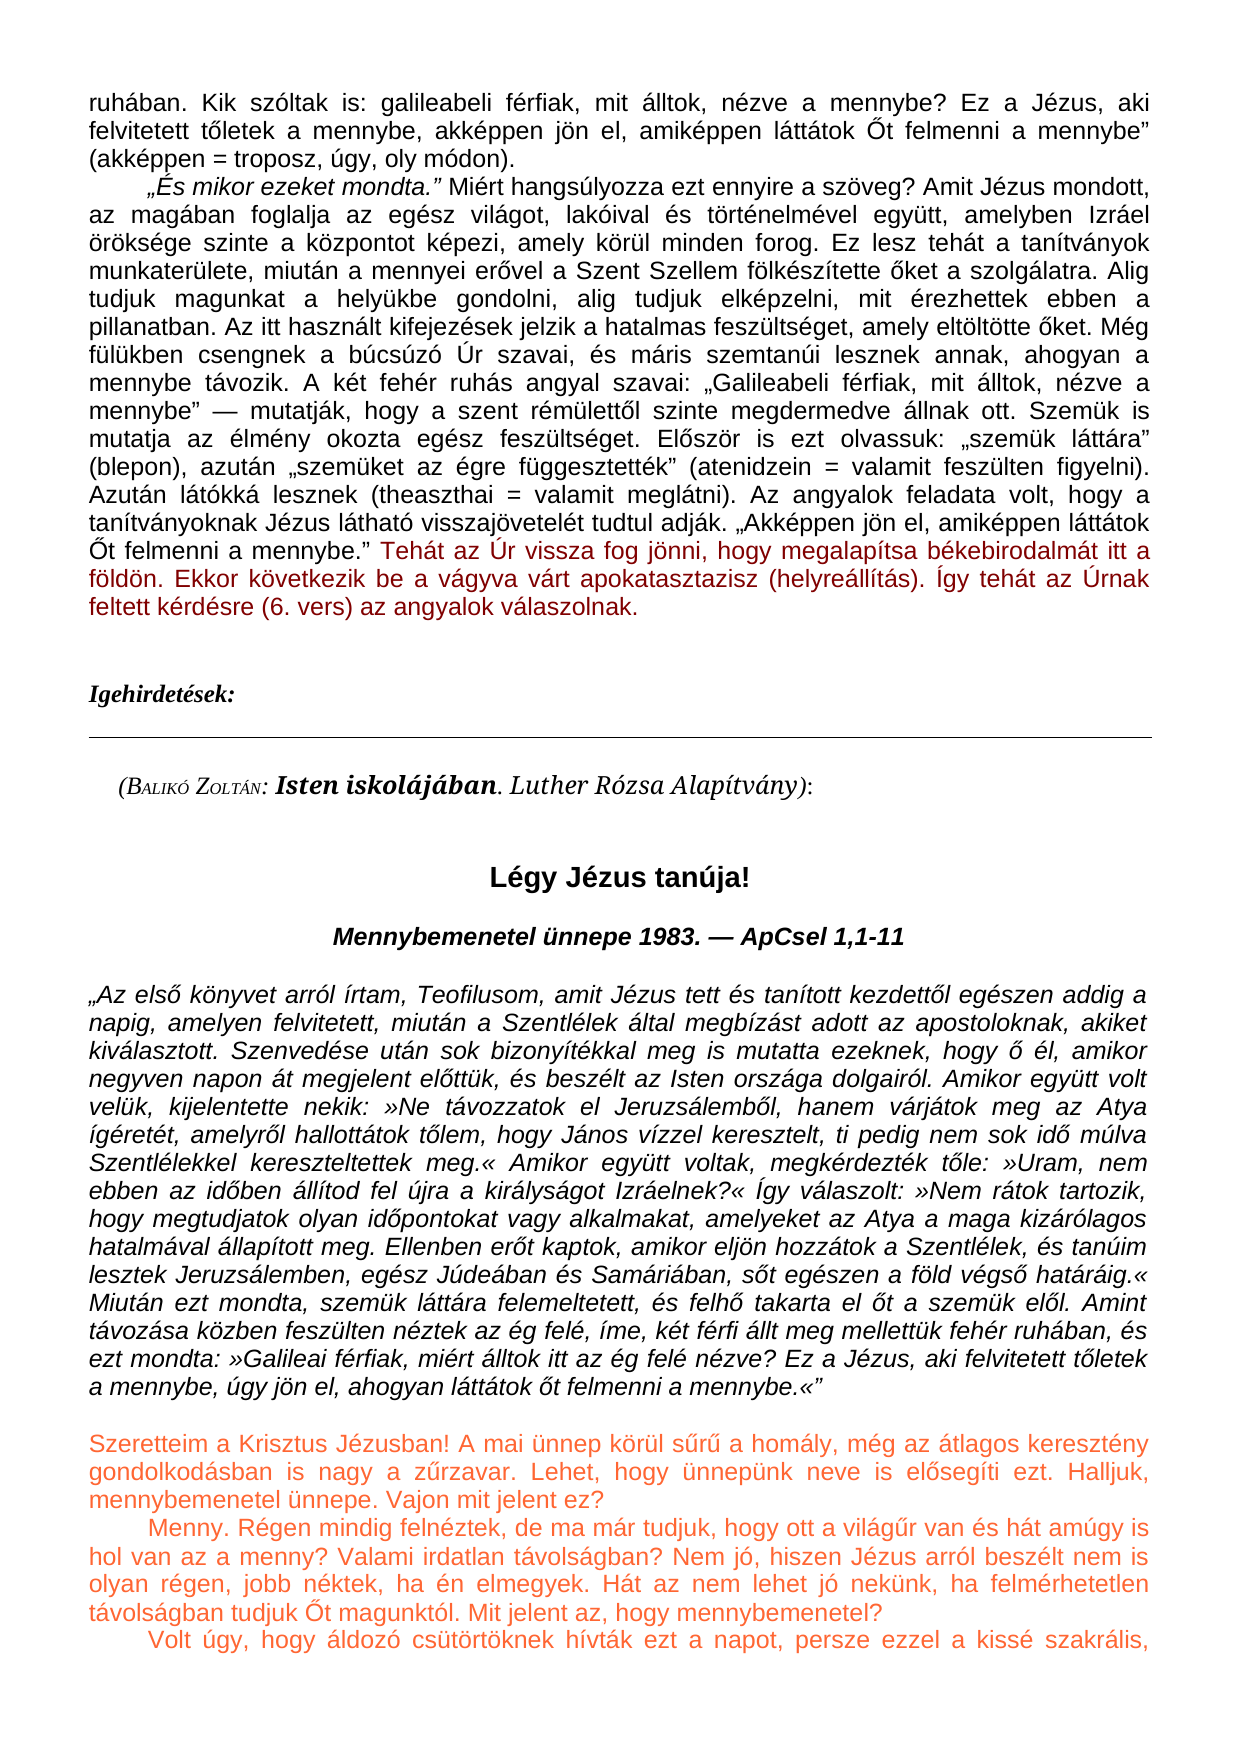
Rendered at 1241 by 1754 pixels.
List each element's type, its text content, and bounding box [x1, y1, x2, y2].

text (Balikó Zoltán: Isten iskolájában. Luther Rózsa Alapítvány): [88, 738, 1152, 831]
text Légy Jézus tanúja! [88, 861, 1152, 893]
text Igehirdetések: [88, 680, 1152, 708]
text Szeretteim a Krisztus Jézusban! A mai ünnep körül sűrű a homály, még az átlagos keresztény gondolkodásban is nagy a zűrzavar. Lehet, hogy ünnepünk neve is elősegíti ezt. Halljuk, mennybemenetel ünnepe. Vajon mit jelent ez? [88, 1430, 1152, 1514]
text ruhában. Kik szóltak is: galileabeli férfiak, mit álltok, nézve a mennybe? Ez a Jézus, aki felvitetett tőletek a mennybe, akképpen jön el, amiképpen láttátok Őt felmenni a mennybe” (akképpen = troposz, úgy, oly módon). [88, 88, 1152, 173]
text „Az első könyvet arról írtam, Teofilusom, amit Jézus tett és tanított kezdettől egészen addig a napig, amelyen felvitetett, miután a Szentlélek által megbízást adott az apostoloknak, akiket kiválasztott. Szenvedése után sok bizonyítékkal meg is mutatta ezeknek, hogy ő él, amikor negyven napon át megjelent előttük, és beszélt az Isten országa dolgairól. Amikor együtt volt velük, kijelentette nekik: »Ne távozzatok el Jeruzsálemből, hanem várjátok meg az Atya ígéretét, amelyről hallottátok tőlem, hogy János vízzel keresztelt, ti pedig nem sok idő múlva Szentlélekkel kereszteltettek meg.« Amikor együtt voltak, megkérdezték tőle: »Uram, nem ebben az időben állítod fel újra a királyságot Izráelnek?« Így válaszolt: »Nem rátok tartozik, hogy megtudjatok olyan időpontokat vagy alkalmakat, amelyeket az Atya a maga kizárólagos hatalmával állapított meg. Ellenben erőt kaptok, amikor eljön hozzátok a Szentlélek, és tanúim lesztek Jeruzsálemben, egész Júdeában és Samáriában, sőt egészen a föld végső határáig.« Miután ezt mondta, szemük láttára felemeltetett, és felhő takarta el őt a szemük elől. Amint távozása közben feszülten néztek az ég felé, íme, két férfi állt meg mellettük fehér ruhában, és ezt mondta: »Galileai férfiak, miért álltok itt az ég felé nézve? Ez a Jézus, aki felvitetett tőletek a mennybe, úgy jön el, ahogyan láttátok őt felmenni a mennybe.«” [88, 980, 1152, 1401]
text „És mikor ezeket mondta.” Miért hangsúlyozza ezt ennyire a szöveg? Amit Jézus mondott, az magában foglalja az egész világot, lakóival és történelmével együtt, amelyben Izráel öröksége szinte a központot képezi, amely körül minden forog. Ez lesz tehát a tanítványok munkaterülete, miután a mennyei erővel a Szent Szellem fölkészítette őket a szolgálatra. Alig tudjuk magunkat a helyükbe gondolni, alig tudjuk elképzelni, mit érezhettek ebben a pillanatban. Az itt használt kifejezések jelzik a hatalmas feszültséget, amely eltöltötte őket. Még fülükben csengnek a búcsúzó Úr szavai, és máris szemtanúi lesznek annak, ahogyan a mennybe távozik. A két fehér ruhás angyal szavai: „Galileabeli férfiak, mit álltok, nézve a mennybe” — mutatják, hogy a szent rémülettől szinte megdermedve állnak ott. Szemük is mutatja az élmény okozta egész feszültséget. Először is ezt olvassuk: „szemük láttára” (blepon), azután „szemüket az égre függesztették” (atenidzein = valamit feszülten figyelni). Azután látókká lesznek (theaszthai = valamit meglátni). Az angyalok feladata volt, hogy a tanítványoknak Jézus látható visszajövetelét tudtul adják. „Akképpen jön el, amiképpen láttátok Őt felmenni a mennybe.” Tehát az Úr vissza fog jönni, hogy megalapítsa békebirodalmát itt a földön. Ekkor következik be a vágyva várt apokatasztazisz (helyreállítás). Így tehát az Úrnak feltett kérdésre (6. vers) az angyalok válaszolnak. [88, 173, 1152, 621]
text Volt úgy, hogy áldozó csütörtöknek hívták ezt a napot, persze ezzel a kissé szakrális, [88, 1626, 1152, 1654]
text Menny. Régen mindig felnéztek, de ma már tudjuk, hogy ott a világűr van és hát amúgy is hol van az a menny? Valami irdatlan távolságban? Nem jó, hiszen Jézus arról beszélt nem is olyan régen, jobb néktek, ha én elmegyek. Hát az nem lehet jó nekünk, ha felmérhetetlen távolságban tudjuk Őt magunktól. Mit jelent az, hogy mennybemenetel? [88, 1514, 1152, 1626]
text Mennybemenetel ünnepe 1983. — ApCsel 1,1-11 [88, 923, 1152, 951]
